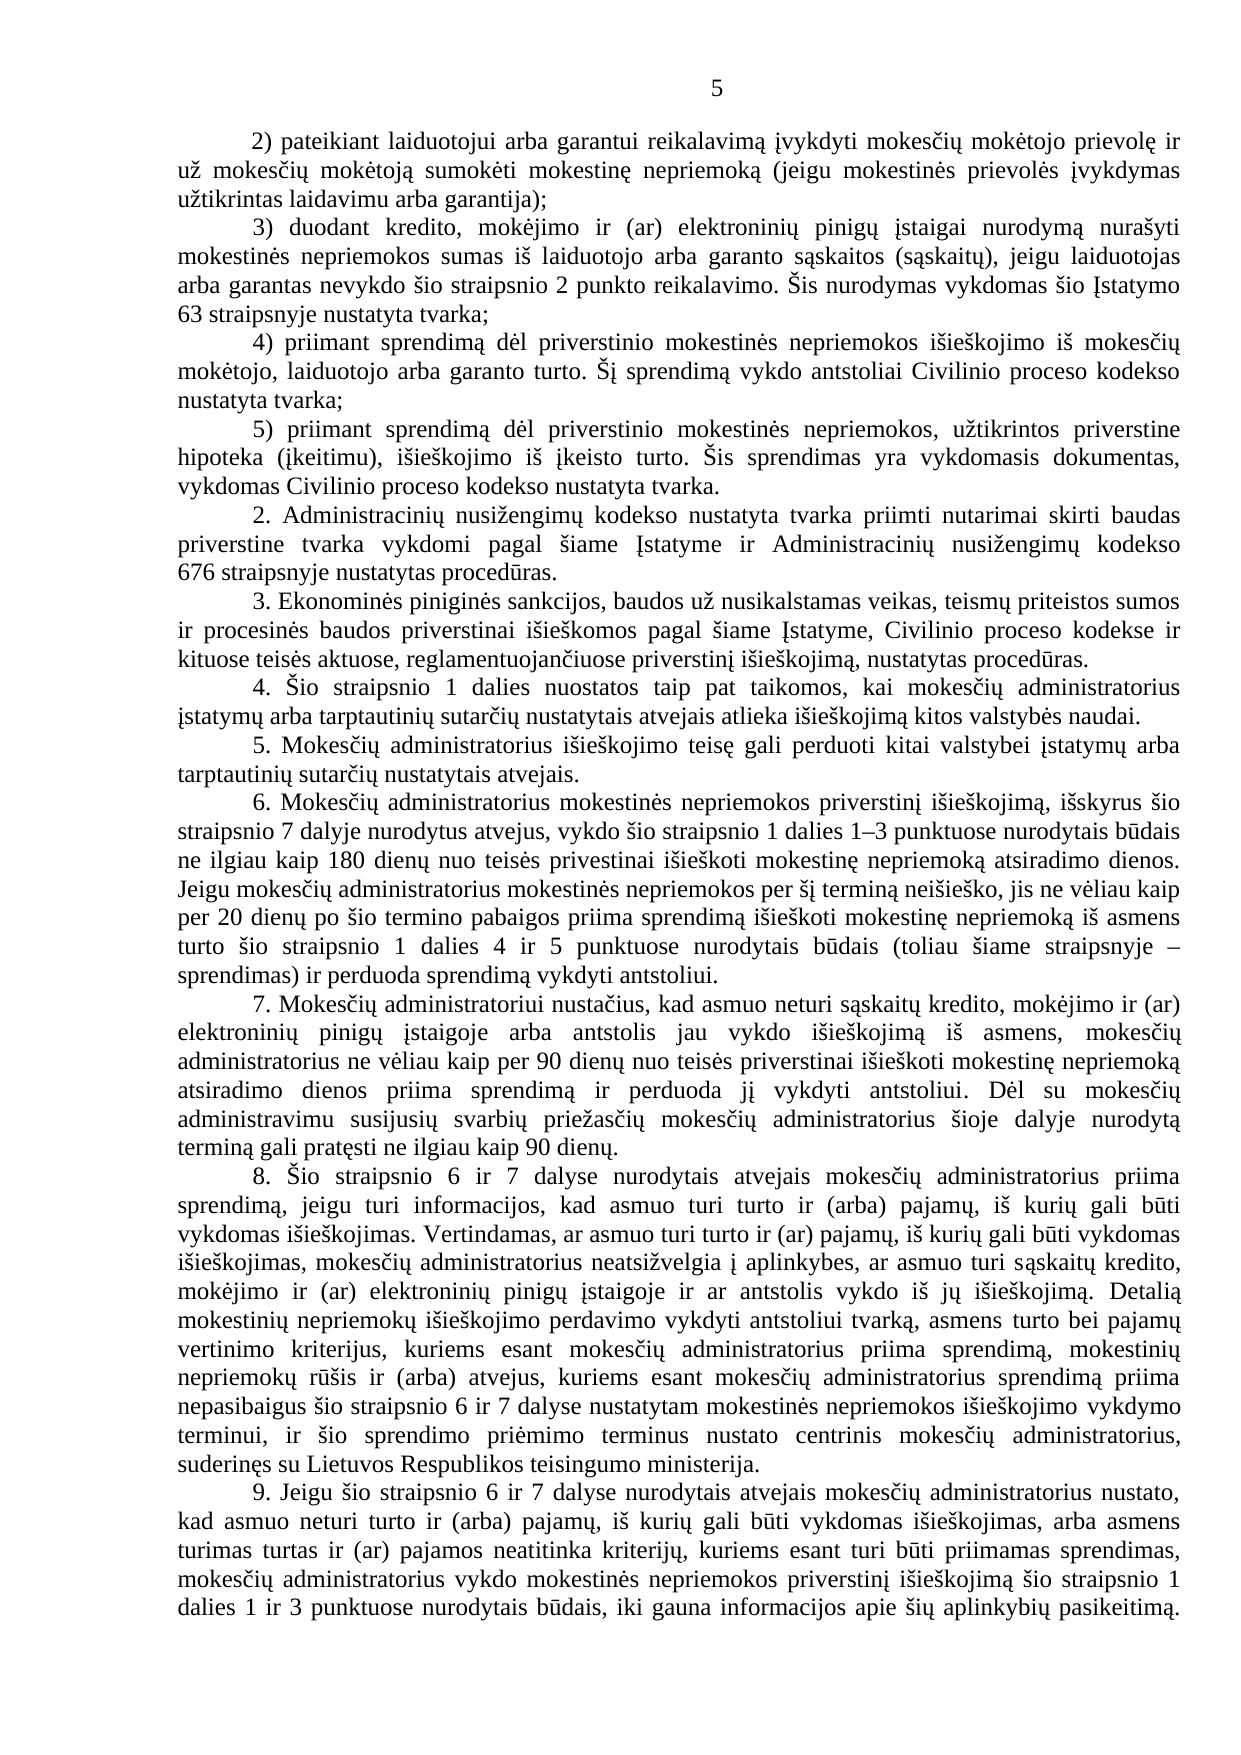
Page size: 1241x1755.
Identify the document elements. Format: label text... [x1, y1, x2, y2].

text 8. Šio straipsnio 6 ir 7 dalyse nurodytais atvejais mokesčių administratorius priima sprendimą, jeigu turi informacijos, kad asmuo turi turto ir (arba) pajamų, iš kurių gali būti vykdomas išieškojimas. Vertindamas, ar asmuo turi turto ir (ar) pajamų, iš kurių gali būti vykdomas išieškojimas, mokesčių administratorius neatsižvelgia į aplinkybes, ar asmuo turi sąskaitų kredito, mokėjimo ir (ar) elektroninių pinigų įstaigoje ir ar antstolis vykdo iš jų išieškojimą. Detalią mokestinių nepriemokų išieškojimo perdavimo vykdyti antstoliui tvarką, asmens turto bei pajamų vertinimo kriterijus, kuriems esant mokesčių administratorius priima sprendimą, mokestinių nepriemokų rūšis ir (arba) atvejus, kuriems esant mokesčių administratorius sprendimą priima nepasibaigus šio straipsnio 6 ir 7 dalyse nustatytam mokestinės nepriemokos išieškojimo vykdymo terminui, ir šio sprendimo priėmimo terminus nustato centrinis mokesčių administratorius, suderinęs su Lietuvos Respublikos teisingumo ministerija. [177, 1161, 1181, 1477]
text 4) priimant sprendimą dėl priverstinio mokestinės nepriemokos išieškojimo iš mokesčių mokėtojo, laiduotojo arba garanto turto. Šį sprendimą vykdo antstoliai Civilinio proceso kodekso nustatyta tvarka; [177, 327, 1181, 414]
text 3) duodant kredito, mokėjimo ir (ar) elektroninių pinigų įstaigai nurodymą nurašyti mokestinės nepriemokos sumas iš laiduotojo arba garanto sąskaitos (sąskaitų), jeigu laiduotojas arba garantas nevykdo šio straipsnio 2 punkto reikalavimo. Šis nurodymas vykdomas šio Įstatymo 63 straipsnyje nustatyta tvarka; [177, 212, 1181, 327]
text 2) pateikiant laiduotojui arba garantui reikalavimą įvykdyti mokesčių mokėtojo prievolę ir už mokesčių mokėtoją sumokėti mokestinę nepriemoką (jeigu mokestinės prievolės įvykdymas užtikrintas laidavimu arba garantija); [177, 126, 1181, 212]
text 5) priimant sprendimą dėl priverstinio mokestinės nepriemokos, užtikrintos priverstine hipoteka (įkeitimu), išieškojimo iš įkeisto turto. Šis sprendimas yra vykdomasis dokumentas, vykdomas Civilinio proceso kodekso nustatyta tvarka. [177, 414, 1181, 500]
text 9. Jeigu šio straipsnio 6 ir 7 dalyse nurodytais atvejais mokesčių administratorius nustato, kad asmuo neturi turto ir (arba) pajamų, iš kurių gali būti vykdomas išieškojimas, arba asmens turimas turtas ir (ar) pajamos neatitinka kriterijų, kuriems esant turi būti priimamas sprendimas, mokesčių administratorius vykdo mokestinės nepriemokos priverstinį išieškojimą šio straipsnio 1 dalies 1 ir 3 punktuose nurodytais būdais, iki gauna informacijos apie šių aplinkybių pasikeitimą. [177, 1477, 1181, 1621]
text 5. Mokesčių administratorius išieškojimo teisę gali perduoti kitai valstybei įstatymų arba tarptautinių sutarčių nustatytais atvejais. [177, 730, 1181, 787]
text 6. Mokesčių administratorius mokestinės nepriemokos priverstinį išieškojimą, išskyrus šio straipsnio 7 dalyje nurodytus atvejus, vykdo šio straipsnio 1 dalies 1–3 punktuose nurodytais būdais ne ilgiau kaip 180 dienų nuo teisės privestinai išieškoti mokestinę nepriemoką atsiradimo dienos. Jeigu mokesčių administratorius mokestinės nepriemokos per šį terminą neišieško, jis ne vėliau kaip per 20 dienų po šio termino pabaigos priima sprendimą išieškoti mokestinę nepriemoką iš asmens turto šio straipsnio 1 dalies 4 ir 5 punktuose nurodytais būdais (toliau šiame straipsnyje – sprendimas) ir perduoda sprendimą vykdyti antstoliui. [177, 787, 1181, 989]
text 3. Ekonominės piniginės sankcijos, baudos už nusikalstamas veikas, teismų priteistos sumos ir procesinės baudos priverstinai išieškomos pagal šiame Įstatyme, Civilinio proceso kodekse ir kituose teisės aktuose, reglamentuojančiuose priverstinį išieškojimą, nustatytas procedūras. [177, 586, 1181, 672]
text 2. Administracinių nusižengimų kodekso nustatyta tvarka priimti nutarimai skirti baudas priverstine tvarka vykdomi pagal šiame Įstatyme ir Administracinių nusižengimų kodekso 676 straipsnyje nustatytas procedūras. [177, 500, 1181, 586]
text 4. Šio straipsnio 1 dalies nuostatos taip pat taikomos, kai mokesčių administratorius įstatymų arba tarptautinių sutarčių nustatytais atvejais atlieka išieškojimą kitos valstybės naudai. [177, 672, 1181, 730]
text 7. Mokesčių administratoriui nustačius, kad asmuo neturi sąskaitų kredito, mokėjimo ir (ar) elektroninių pinigų įstaigoje arba antstolis jau vykdo išieškojimą iš asmens, mokesčių administratorius ne vėliau kaip per 90 dienų nuo teisės priverstinai išieškoti mokestinę nepriemoką atsiradimo dienos priima sprendimą ir perduoda jį vykdyti antstoliui. Dėl su mokesčių administravimu susijusių svarbių priežasčių mokesčių administratorius šioje dalyje nurodytą terminą gali pratęsti ne ilgiau kaip 90 dienų. [177, 989, 1181, 1161]
